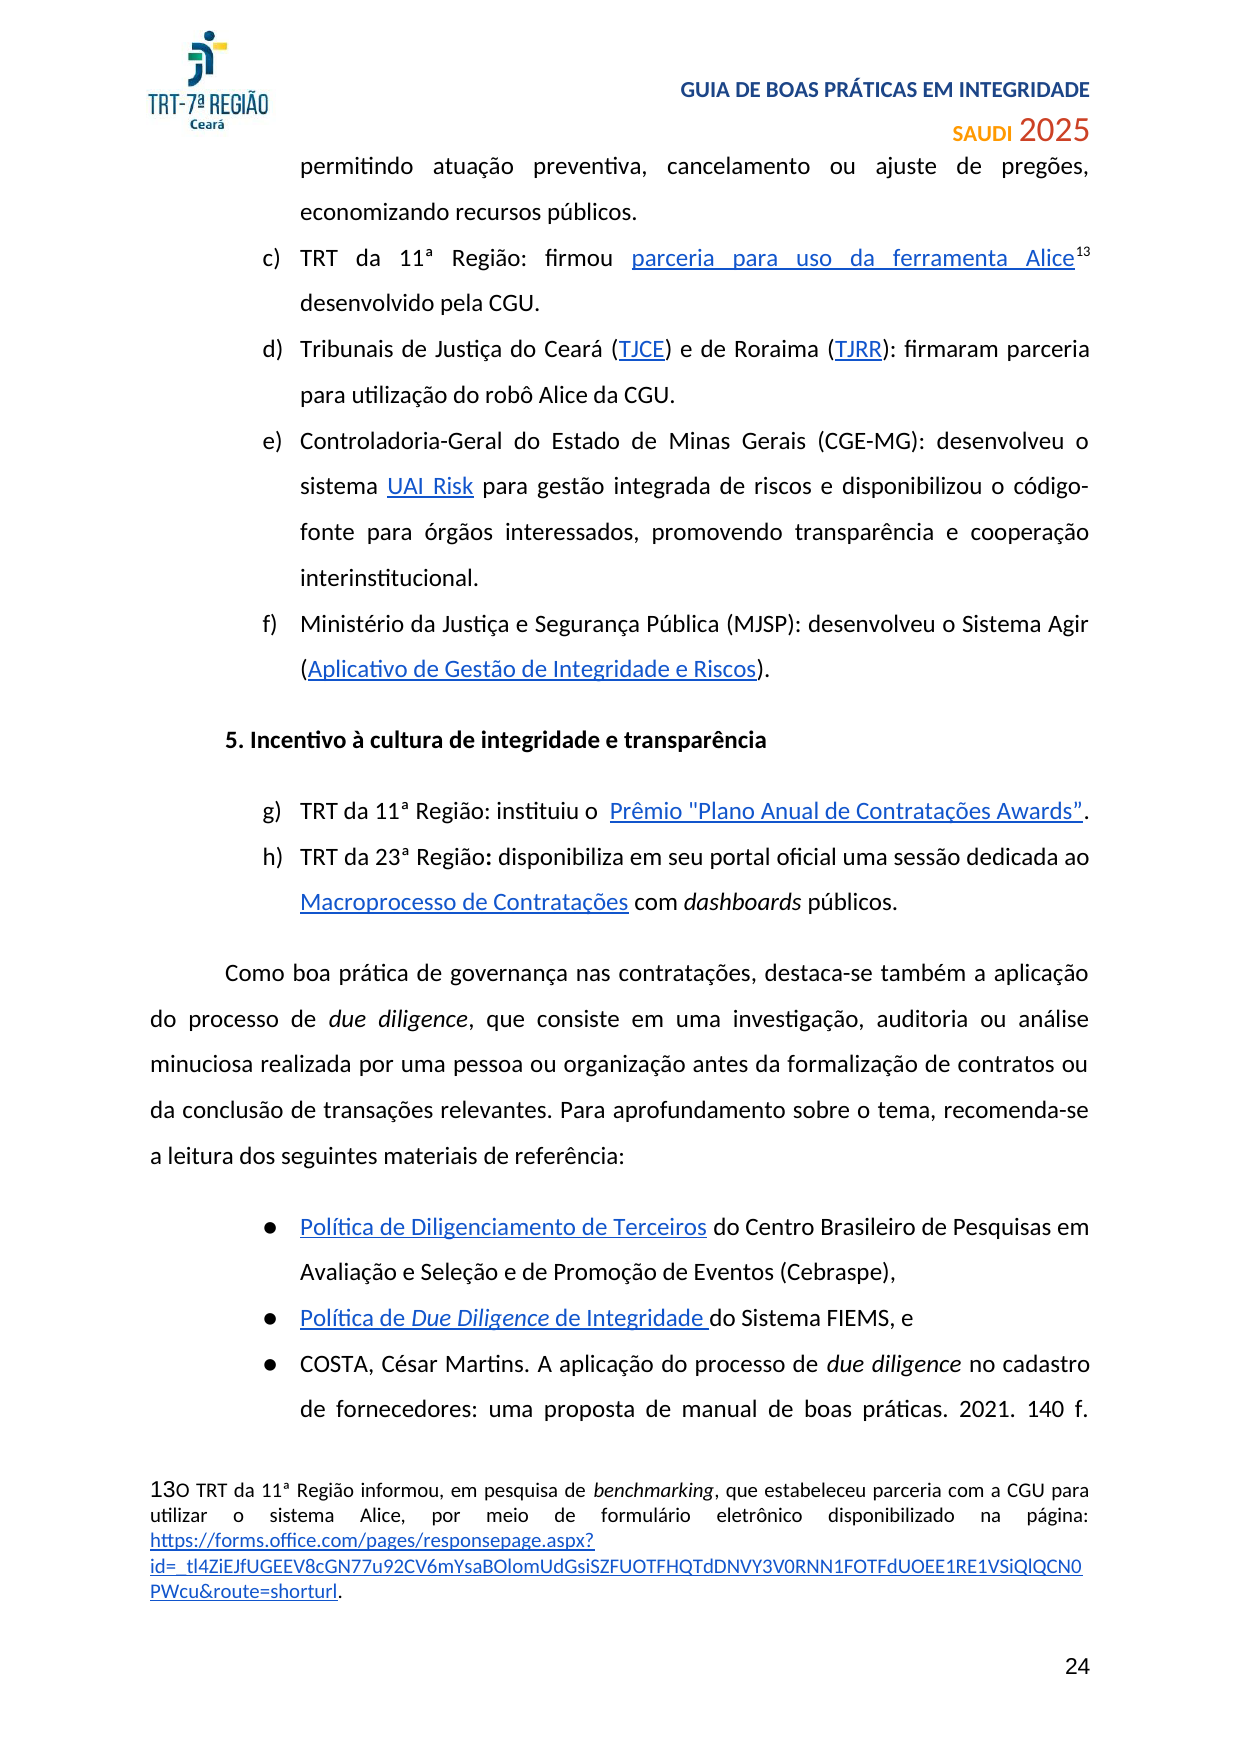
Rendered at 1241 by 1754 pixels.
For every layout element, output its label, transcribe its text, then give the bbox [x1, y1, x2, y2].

text 5. Incentivo à cultura de integridade e transparência [150, 724, 1090, 755]
list O TRT da 11ª Região informou, em pesquisa de benchmarking, que estabeleceu parceria com a CGU para utilizar o sistema Alice, por meio de formulário eletrônico disponibilizado na página: https://forms.office.com/pages/responsepage.aspx?id=_tl4ZiEJfUGEEV8cGN77u92CV6mYsaBOlomUdGsiSZFUOTFHQTdDNVY3V0RNN1FOTFdUOEE1RE1VSiQlQCN0PWcu&route=shorturl. [150, 1476, 1090, 1604]
list Tribunais de Justiça do Ceará (TJCE) e de Roraima (TJRR): firmaram parceria para utilização do robô Alice da CGU. [262, 333, 1090, 409]
text Como boa prática de governança nas contratações, destaca-se também a aplicação do processo de due diligence, que consiste em uma investigação, auditoria ou análise minuciosa realizada por uma pessoa ou organização antes da formalização de contratos ou da conclusão de transações relevantes. Para aprofundamento sobre o tema, recomenda-se a leitura dos seguintes materiais de referência: [150, 957, 1090, 1171]
list Política de Diligenciamento de Terceiros do Centro Brasileiro de Pesquisas em Avaliação e Seleção e de Promoção de Eventos (Cebraspe), [262, 1211, 1090, 1287]
list TRT da 11ª Região: instituiu o Prêmio "Plano Anual de Contratações Awards”. [262, 795, 1090, 825]
list Política de Due Diligence de Integridade do Sistema FIEMS, e [262, 1302, 1090, 1333]
list Controladoria-Geral do Estado de Minas Gerais (CGE-MG): desenvolveu o sistema UAI Risk para gestão integrada de riscos e disponibilizou o código-fonte para órgãos interessados, promovendo transparência e cooperação interinstitucional. [262, 425, 1090, 592]
picture [134, 18, 278, 140]
list TRT da 23ª Região: disponibiliza em seu portal oficial uma sessão dedicada ao Macroprocesso de Contratações com dashboards públicos. [262, 841, 1090, 917]
list COSTA, César Martins. A aplicação do processo de due diligence no cadastro de fornecedores: uma proposta de manual de boas práticas. 2021. 140 f. [262, 1348, 1090, 1424]
list TRT da 11ª Região: firmou parceria para uso da ferramenta Alice desenvolvido pela CGU. [262, 242, 1090, 318]
list Ministério da Justiça e Segurança Pública (MJSP): desenvolveu o Sistema Agir (Aplicativo de Gestão de Integridade e Riscos). [262, 608, 1090, 684]
list permitindo atuação preventiva, cancelamento ou ajuste de pregões, economizando recursos públicos. [262, 150, 1090, 227]
